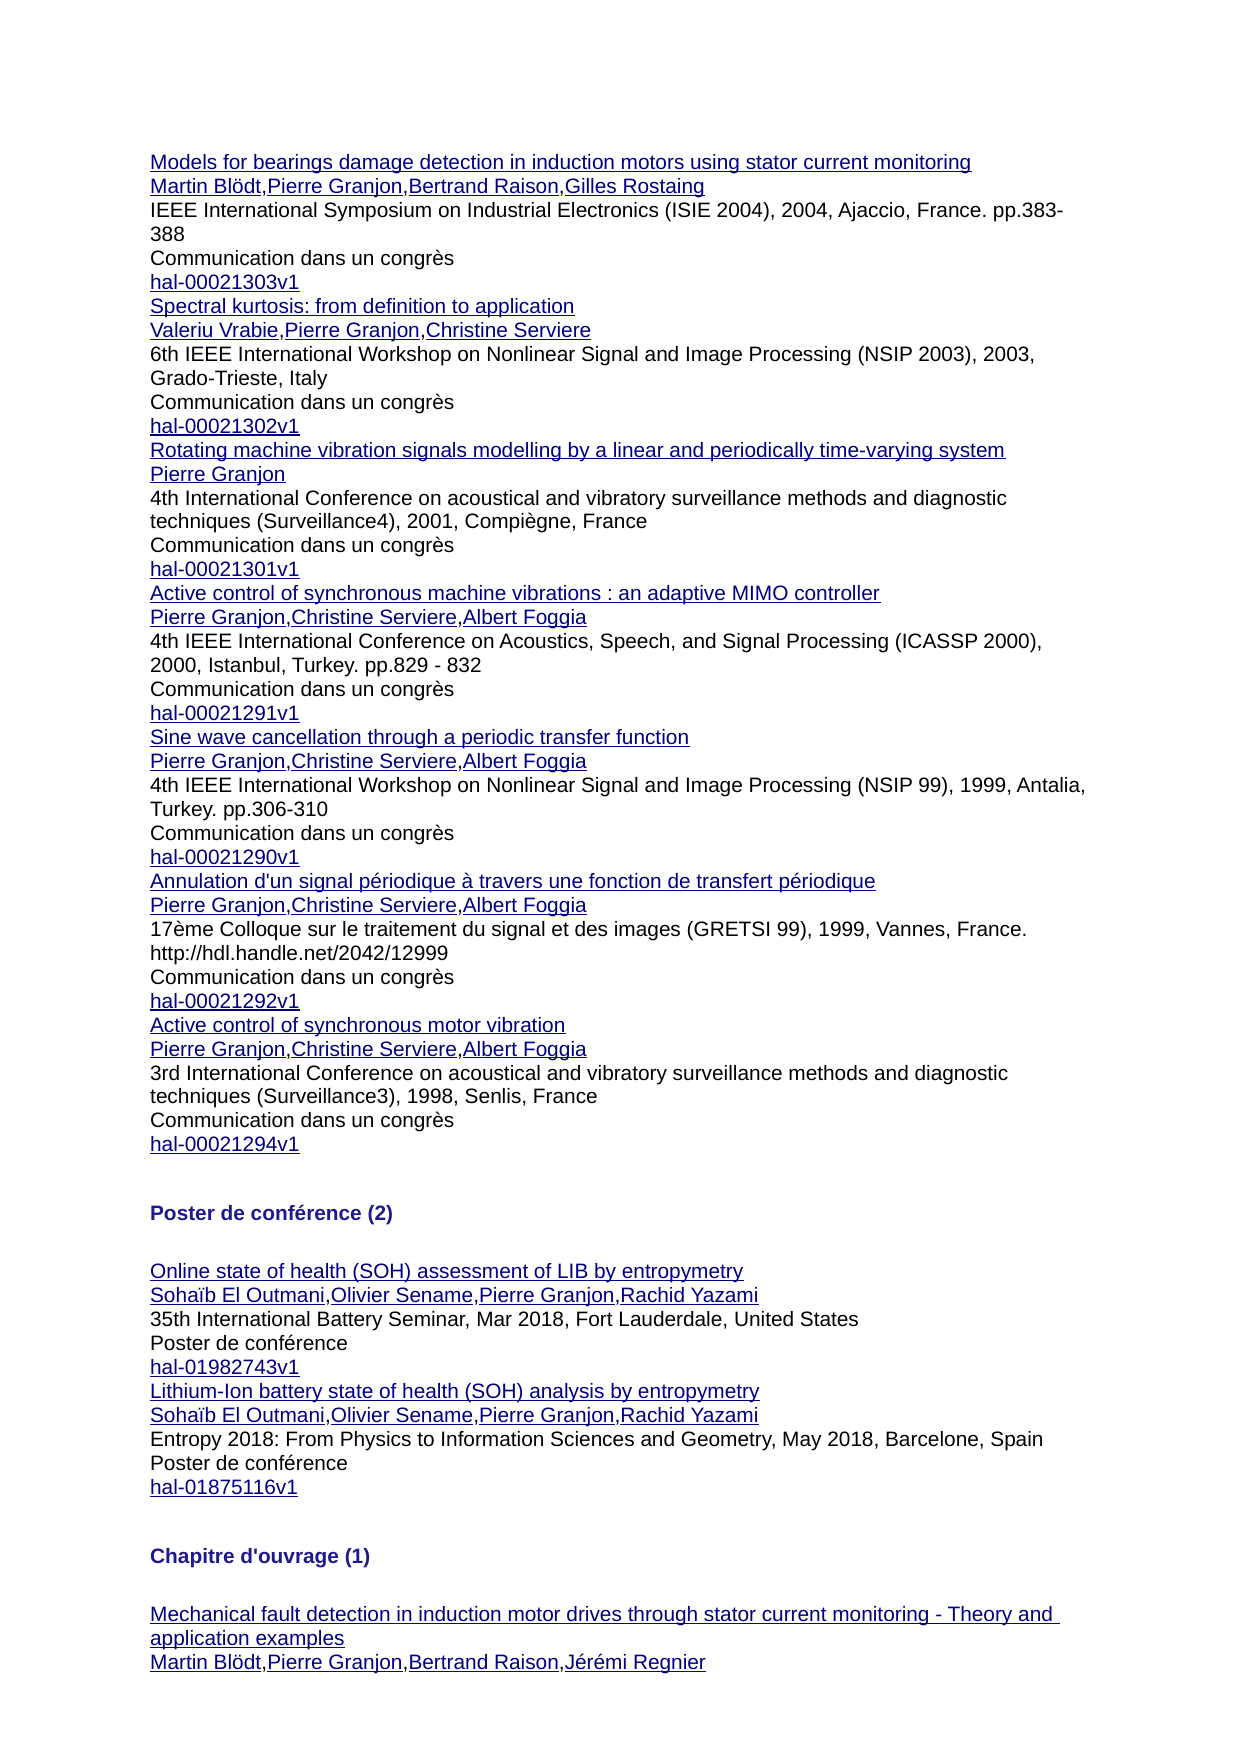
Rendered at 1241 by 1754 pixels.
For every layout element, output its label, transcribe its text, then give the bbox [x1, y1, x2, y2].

table_cell Annulation d'un signal périodique à travers une fonction de transfert périodique Pierre Granjon,Christine Serviere,Albert Foggia 17ème Colloque sur le traitement du signal et des images (GRETSI 99), 1999, Vannes, France. http://hdl.handle.net/2042/12999 Communication dans un congrès hal-00021292v1 [150, 869, 1090, 1012]
subtitle Chapitre d'ouvrage (1) [150, 1544, 1090, 1568]
table_cell Active control of synchronous motor vibration Pierre Granjon,Christine Serviere,Albert Foggia 3rd International Conference on acoustical and vibratory surveillance methods and diagnostic techniques (Surveillance3), 1998, Senlis, France Communication dans un congrès hal-00021294v1 [150, 1013, 1090, 1156]
table_header Mechanical fault detection in induction motor drives through stator current monitoring - Theory and application examples Martin Blödt,Pierre Granjon,Bertrand Raison,Jérémi Regnier [150, 1602, 1090, 1674]
subtitle Poster de conférence (2) [150, 1201, 1090, 1225]
table_cell Lithium-Ion battery state of health (SOH) analysis by entropymetry Sohaïb El Outmani,Olivier Sename,Pierre Granjon,Rachid Yazami Entropy 2018: From Physics to Information Sciences and Geometry, May 2018, Barcelone, Spain Poster de conférence hal-01875116v1 [150, 1379, 1090, 1499]
table_header Online state of health (SOH) assessment of LIB by entropymetry Sohaïb El Outmani,Olivier Sename,Pierre Granjon,Rachid Yazami 35th International Battery Seminar, Mar 2018, Fort Lauderdale, United States Poster de conférence hal-01982743v1 [150, 1259, 1090, 1379]
table_cell Active control of synchronous machine vibrations : an adaptive MIMO controller Pierre Granjon,Christine Serviere,Albert Foggia 4th IEEE International Conference on Acoustics, Speech, and Signal Processing (ICASSP 2000), 2000, Istanbul, Turkey. pp.829 - 832 Communication dans un congrès hal-00021291v1 [150, 581, 1090, 725]
table_cell Rotating machine vibration signals modelling by a linear and periodically time-varying system Pierre Granjon 4th International Conference on acoustical and vibratory surveillance methods and diagnostic techniques (Surveillance4), 2001, Compiègne, France Communication dans un congrès hal-00021301v1 [150, 438, 1090, 581]
table_cell Models for bearings damage detection in induction motors using stator current monitoring Martin Blödt,Pierre Granjon,Bertrand Raison,Gilles Rostaing IEEE International Symposium on Industrial Electronics (ISIE 2004), 2004, Ajaccio, France. pp.383- 388 Communication dans un congrès hal-00021303v1 [150, 150, 1090, 294]
table_cell Sine wave cancellation through a periodic transfer function Pierre Granjon,Christine Serviere,Albert Foggia 4th IEEE International Workshop on Nonlinear Signal and Image Processing (NSIP 99), 1999, Antalia, Turkey. pp.306-310 Communication dans un congrès hal-00021290v1 [150, 725, 1090, 869]
table_cell Spectral kurtosis: from definition to application Valeriu Vrabie,Pierre Granjon,Christine Serviere 6th IEEE International Workshop on Nonlinear Signal and Image Processing (NSIP 2003), 2003, Grado-Trieste, Italy Communication dans un congrès hal-00021302v1 [150, 294, 1090, 437]
